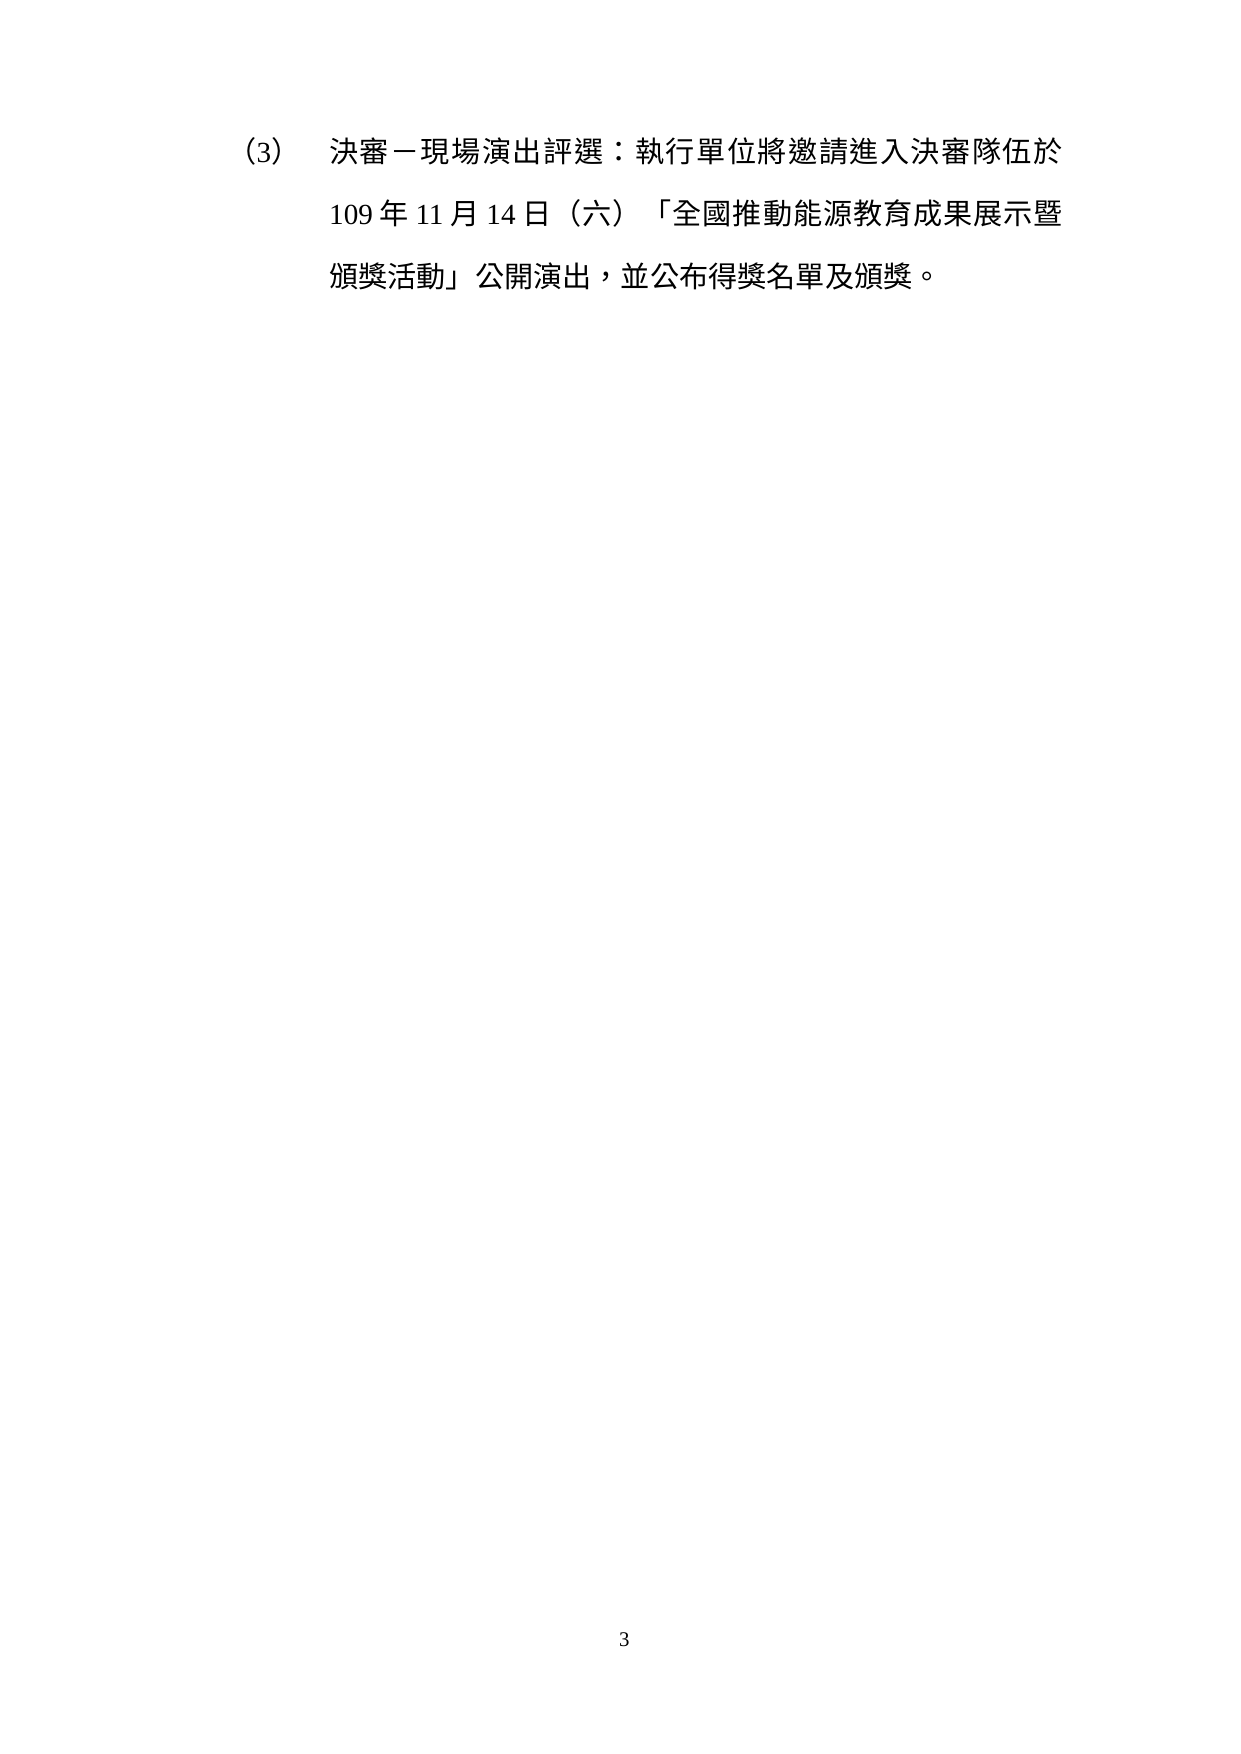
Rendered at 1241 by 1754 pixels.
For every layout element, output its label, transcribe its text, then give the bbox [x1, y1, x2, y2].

list 決審－現場演出評選：執行單位將邀請進入決審隊伍於109年11月14日（六）「全國推動能源教育成果展示暨頒獎活動」公開演出，並公布得獎名單及頒獎。 [227, 108, 1063, 295]
